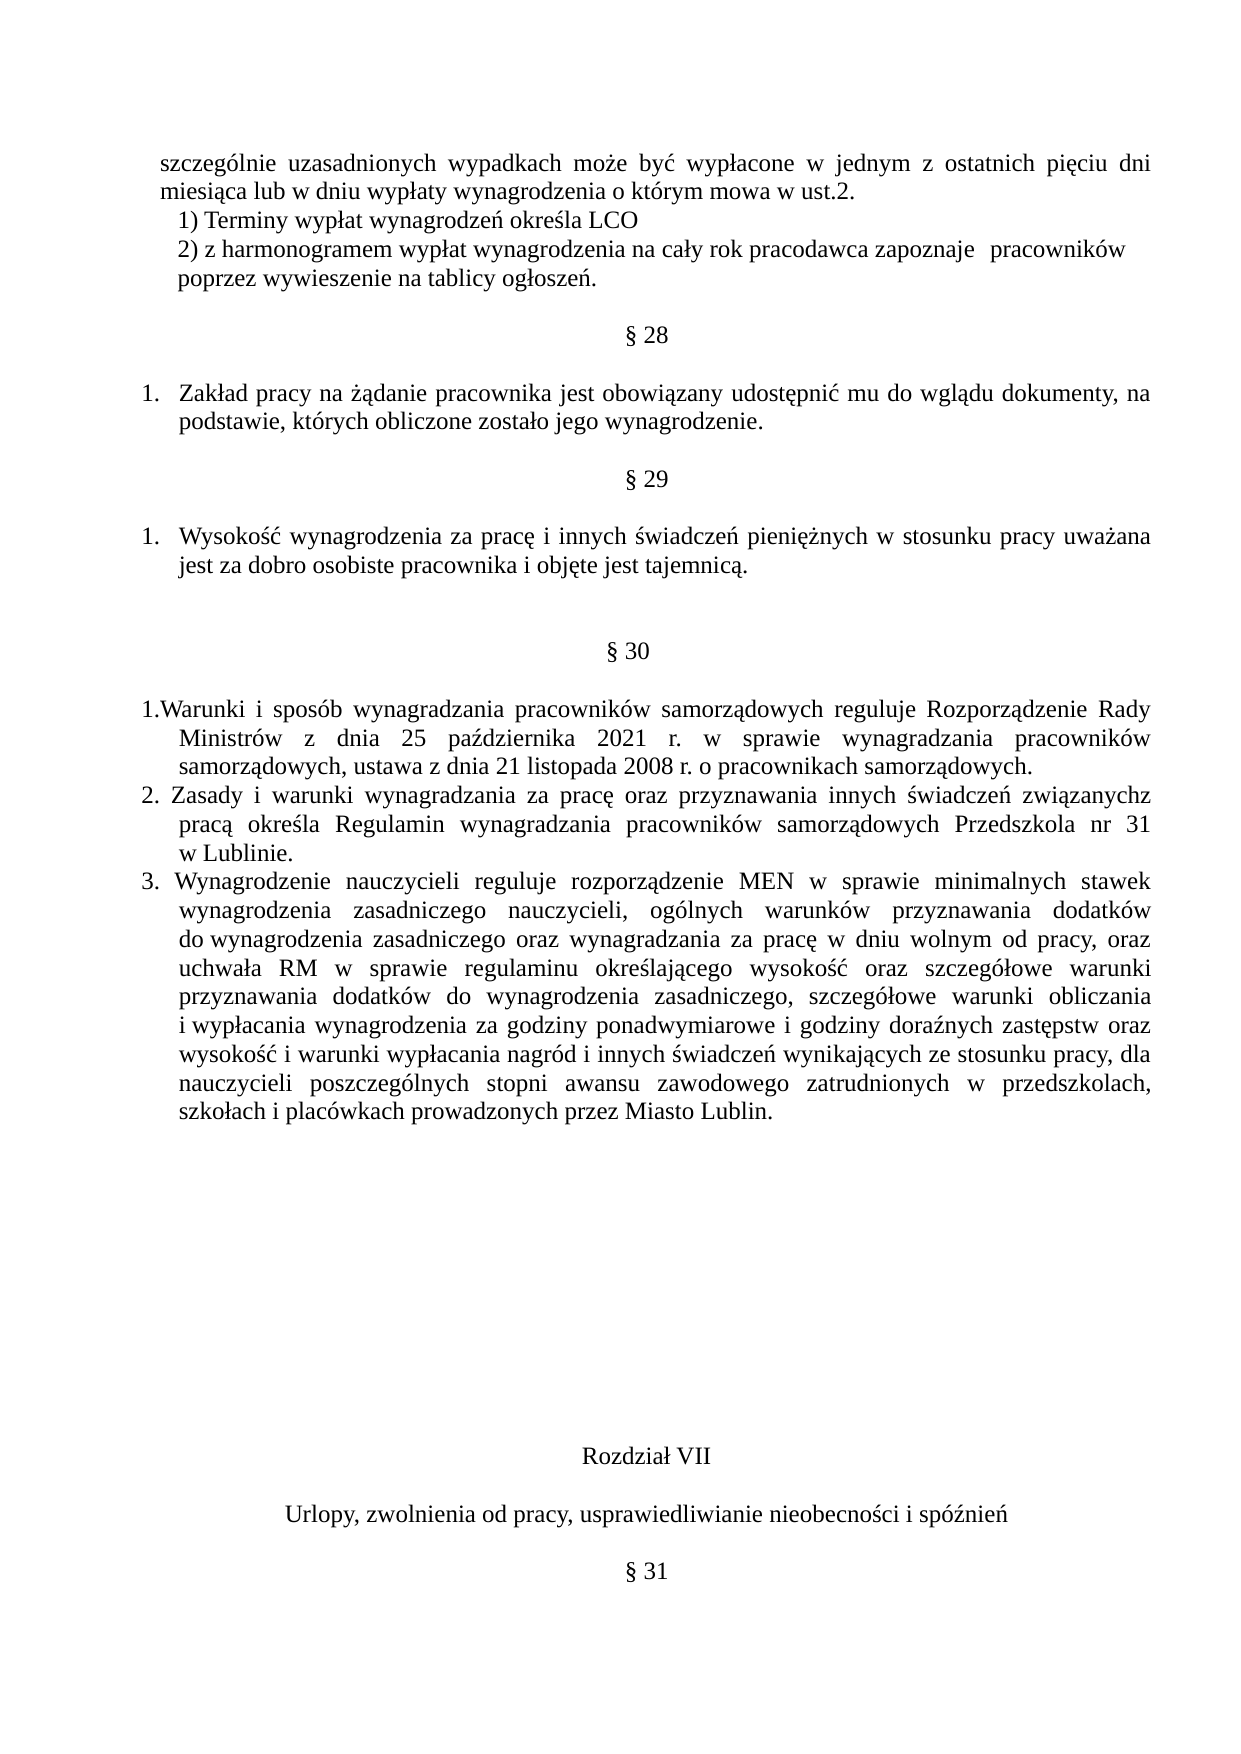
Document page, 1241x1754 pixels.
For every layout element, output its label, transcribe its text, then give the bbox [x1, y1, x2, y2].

text szczególnie uzasadnionych wypadkach może być wypłacone w jednym z ostatnich pięciu dni miesiąca lub w dniu wypłaty wynagrodzenia o którym mowa w ust.2. [147, 148, 1152, 205]
list Zakład pracy na żądanie pracownika jest obowiązany udostępnić mu do wglądu dokumenty, na podstawie, których obliczone zostało jego wynagrodzenie. [141, 378, 1152, 435]
text Urlopy, zwolnienia od pracy, usprawiedliwianie nieobecności i spóźnień [141, 1499, 1152, 1528]
text § 28 [141, 320, 1152, 349]
list Wysokość wynagrodzenia za pracę i innych świadczeń pieniężnych w stosunku pracy uważana jest za dobro osobiste pracownika i objęte jest tajemnicą. [141, 521, 1152, 579]
text 1) Terminy wypłat wynagrodzeń określa LCO [103, 205, 1152, 234]
text Rozdział VII [141, 1441, 1152, 1470]
text 1.Warunki i sposób wynagradzania pracowników samorządowych reguluje Rozporządzenie Rady Ministrów z dnia 25 października 2021 r. w sprawie wynagradzania pracowników samorządowych, ustawa z dnia 21 listopada 2008 r. o pracownikach samorządowych. [141, 694, 1152, 780]
text § 31 [141, 1556, 1152, 1585]
text § 29 [141, 464, 1152, 493]
text § 30 [103, 636, 1152, 665]
text 3. Wynagrodzenie nauczycieli reguluje rozporządzenie MEN w sprawie minimalnych stawek wynagrodzenia zasadniczego nauczycieli, ogólnych warunków przyznawania dodatków do wynagrodzenia zasadniczego oraz wynagradzania za pracę w dniu wolnym od pracy, oraz uchwała RM w sprawie regulaminu określającego wysokość oraz szczegółowe warunki przyznawania dodatków do wynagrodzenia zasadniczego, szczegółowe warunki obliczania i wypłacania wynagrodzenia za godziny ponadwymiarowe i godziny doraźnych zastępstw oraz wysokość i warunki wypłacania nagród i innych świadczeń wynikających ze stosunku pracy, dla nauczycieli poszczególnych stopni awansu zawodowego zatrudnionych w przedszkolach, szkołach i placówkach prowadzonych przez Miasto Lublin. [141, 866, 1152, 1125]
text 2. Zasady i warunki wynagradzania za pracę oraz przyznawania innych świadczeń związanychz pracą określa Regulamin wynagradzania pracowników samorządowych Przedszkola nr 31 w Lublinie. [141, 780, 1152, 866]
text 2) z harmonogramem wypłat wynagrodzenia na cały rok pracodawca zapoznaje pracowników poprzez wywieszenie na tablicy ogłoszeń. [103, 234, 1152, 291]
